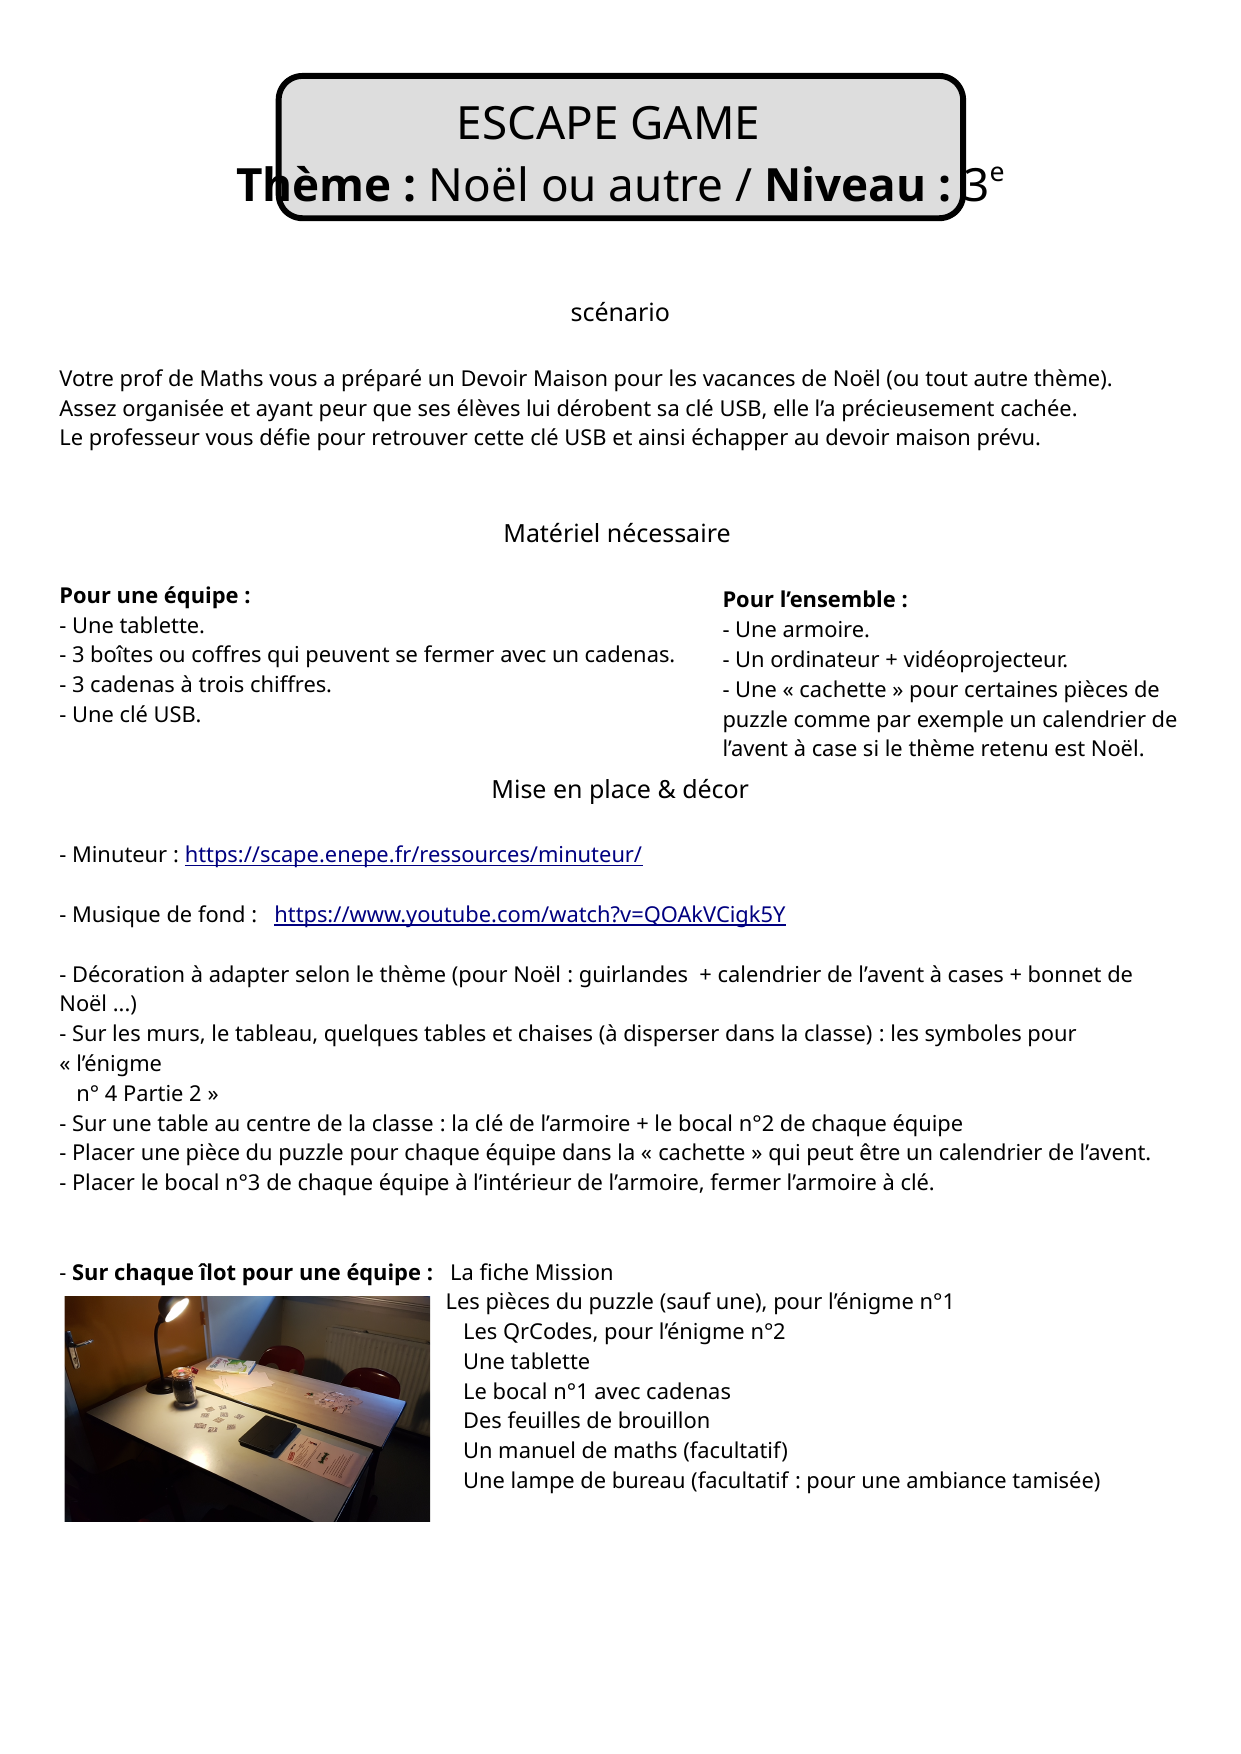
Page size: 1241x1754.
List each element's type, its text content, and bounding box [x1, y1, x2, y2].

text Thème : Noël ou autre / Niveau : 3e [958, 153, 1181, 215]
text Le bocal n°1 avec cadenas [431, 1376, 1181, 1406]
text Mise en place & décor [59, 771, 1181, 805]
text Thème : Noël ou autre / Niveau : 3e [59, 153, 284, 215]
text - Sur chaque îlot pour une équipe : La fiche Mission [59, 1257, 1181, 1286]
text Une tablette [431, 1346, 1181, 1376]
text - Sur une table au centre de la classe : la clé de l’armoire + le bocal n°2 de chaque équipe [59, 1108, 1181, 1137]
text Votre prof de Maths vous a préparé un Devoir Maison pour les vacances de Noël (ou tout autre thème). [59, 363, 1181, 392]
text - 3 boîtes ou coffres qui peuvent se fermer avec un cadenas. [59, 639, 1181, 669]
text Les QrCodes, pour l’énigme n°2 [431, 1316, 1181, 1346]
text Un manuel de maths (facultatif) [431, 1435, 1181, 1465]
text - Sur les murs, le tableau, quelques tables et chaises (à disperser dans la classe) : les symboles pour « l’énigme [59, 1018, 1181, 1078]
text - Musique de fond : https://www.youtube.com/watch?v=QOAkVCigk5Y [59, 899, 1181, 929]
text Le professeur vous défie pour retrouver cette clé USB et ainsi échapper au devoir maison prévu. [59, 422, 1181, 452]
text - Une clé USB. [59, 699, 1181, 729]
text Les pièces du puzzle (sauf une), pour l’énigme n°1 [59, 1286, 1181, 1316]
text Pour une équipe : [59, 580, 1181, 609]
text scénario [59, 294, 1181, 329]
text - Décoration à adapter selon le thème (pour Noël : guirlandes + calendrier de l’avent à cases + bonnet de Noël ...) [59, 959, 1181, 1018]
text ESCAPE GAME [965, 90, 1181, 153]
text ESCAPE GAME [59, 90, 277, 153]
text Des feuilles de brouillon [431, 1406, 1181, 1435]
text Assez organisée et ayant peur que ses élèves lui dérobent sa clé USB, elle l’a précieusement cachée. [59, 392, 1181, 422]
text - Placer le bocal n°3 de chaque équipe à l’intérieur de l’armoire, fermer l’armoire à clé. [59, 1167, 1181, 1197]
text - Minuteur : https://scape.enepe.fr/ressources/minuteur/ [59, 839, 1181, 869]
text - Une tablette. [59, 609, 1181, 639]
text n° 4 Partie 2 » [59, 1078, 1181, 1108]
text Matériel nécessaire [59, 516, 1181, 550]
text Une lampe de bureau (facultatif : pour une ambiance tamisée) [431, 1465, 1181, 1495]
picture [64, 1296, 431, 1522]
text - 3 cadenas à trois chiffres. [59, 669, 1181, 699]
text - Placer une pièce du puzzle pour chaque équipe dans la « cachette » qui peut être un calendrier de l’avent. [59, 1137, 1181, 1167]
